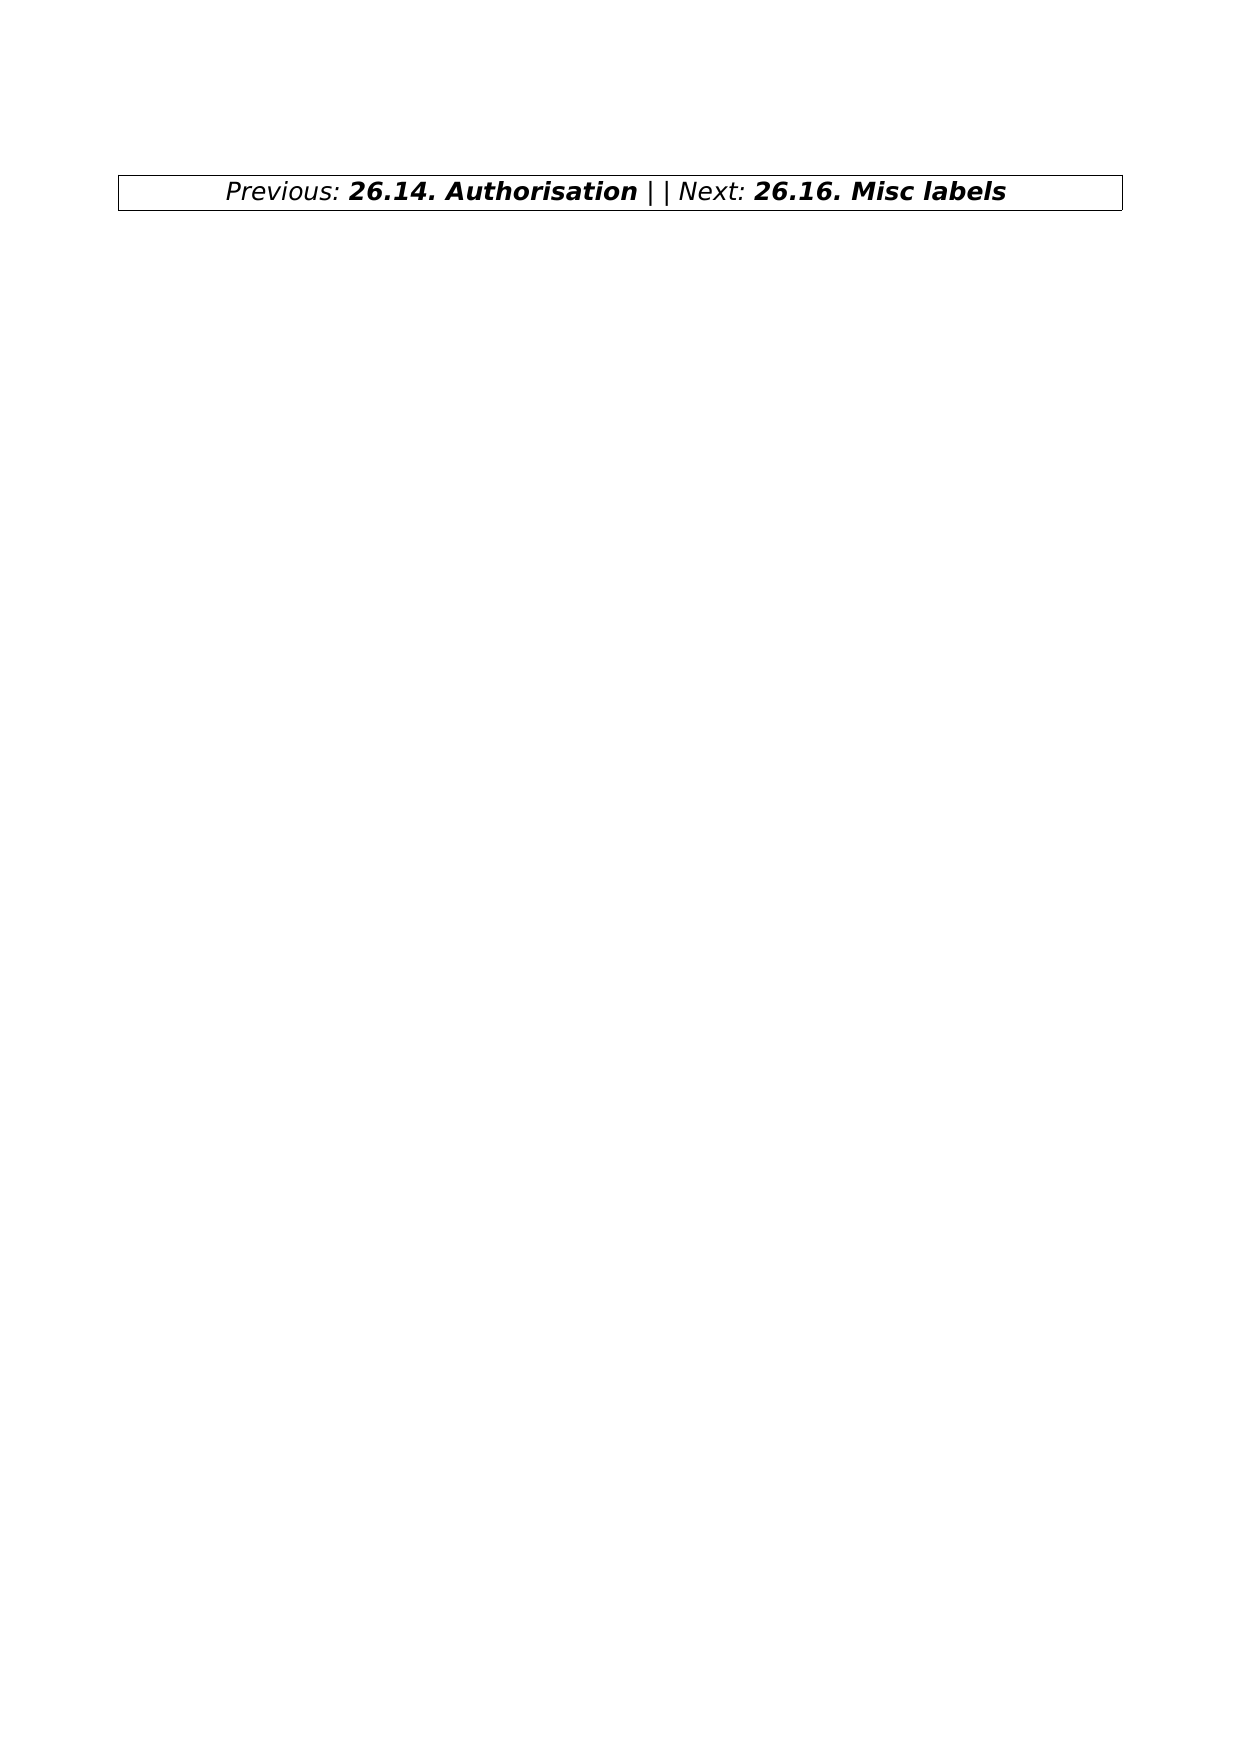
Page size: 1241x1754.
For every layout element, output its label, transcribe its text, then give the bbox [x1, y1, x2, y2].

text [118, 118, 1122, 147]
table_header Previous: 26.14. Authorisation | | Next: 26.16. Misc labels [119, 176, 1122, 210]
